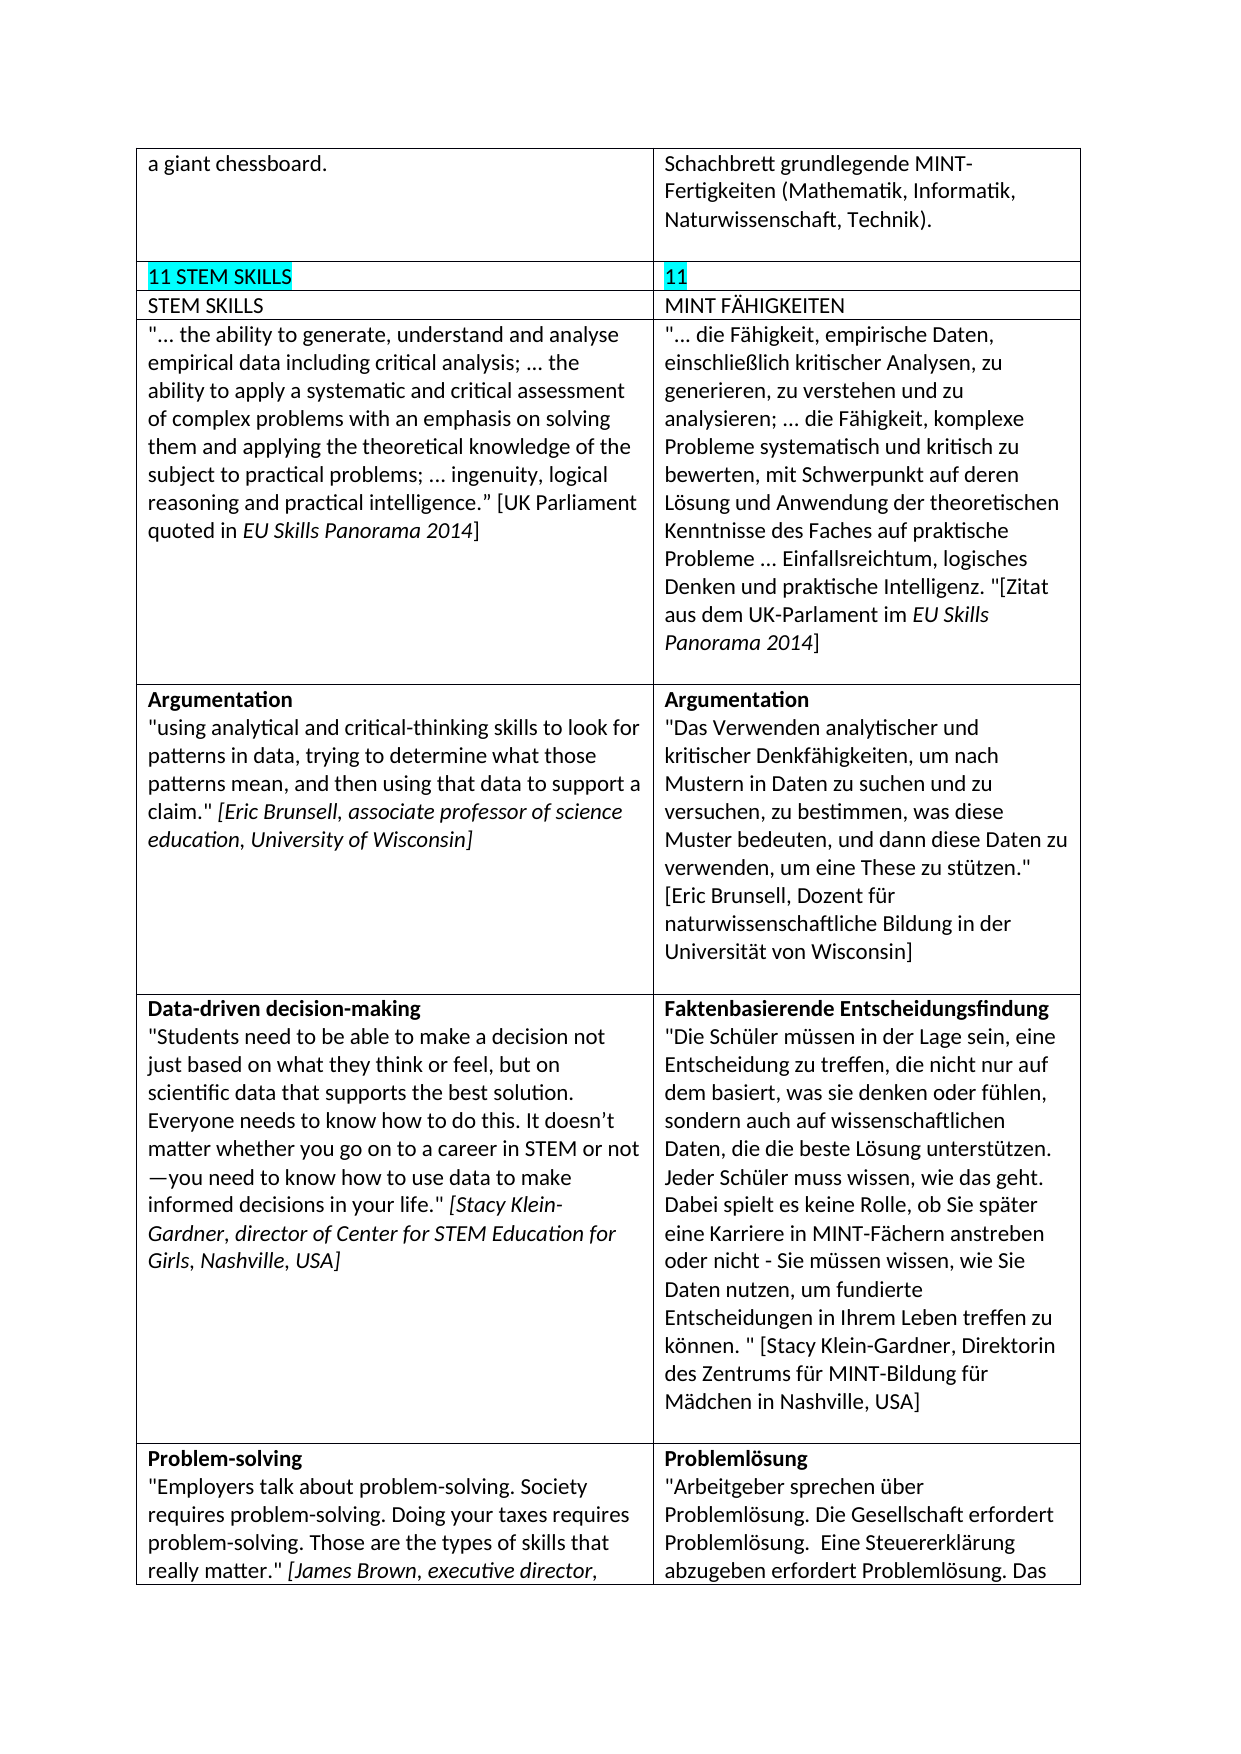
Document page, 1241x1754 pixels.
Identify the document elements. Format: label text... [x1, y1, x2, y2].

table_cell Data-driven decision-making "Students need to be able to make a decision not just based on what they think or feel, but on scientific data that supports the best solution. Everyone needs to know how to do this. It doesn’t matter whether you go on to a career in STEM or not—you need to know how to use data to make informed decisions in your life." [Stacy Klein-Gardner, director of Center for STEM Education for Girls, Nashville, USA] [137, 995, 653, 1443]
table_cell Argumentation "Das Verwenden analytischer und kritischer Denkfähigkeiten, um nach Mustern in Daten zu suchen und zu versuchen, zu bestimmen, was diese Muster bedeuten, und dann diese Daten zu verwenden, um eine These zu stützen." [Eric Brunsell, Dozent für naturwissenschaftliche Bildung in der Universität von Wisconsin] [654, 685, 1080, 993]
table_cell "... die Fähigkeit, empirische Daten, einschließlich kritischer Analysen, zu generieren, zu verstehen und zu analysieren; ... die Fähigkeit, komplexe Probleme systematisch und kritisch zu bewerten, mit Schwerpunkt auf deren Lösung und Anwendung der theoretischen Kenntnisse des Faches auf praktische Probleme ... Einfallsreichtum, logisches Denken und praktische Intelligenz. "[Zitat aus dem UK-Parlament im EU Skills Panorama 2014] [654, 320, 1080, 684]
table_cell "... the ability to generate, understand and analyse empirical data including critical analysis; ... the ability to apply a systematic and critical assessment of complex problems with an emphasis on solving them and applying the theoretical knowledge of the subject to practical problems; ... ingenuity, logical reasoning and practical intelligence.” [UK Parliament quoted in EU Skills Panorama 2014] [137, 320, 653, 684]
table_cell STEM SKILLS [137, 291, 653, 319]
table_cell Problem-solving "Employers talk about problem-solving. Society requires problem-solving. Doing your taxes requires problem-solving. Those are the types of skills that really matter." [James Brown, executive director, [137, 1444, 653, 1584]
table_cell 11 STEM SKILLS [137, 262, 653, 290]
table_cell MINT FÄHIGKEITEN [654, 291, 1080, 319]
table_cell a giant chessboard. [137, 149, 653, 261]
table_cell Faktenbasierende Entscheidungsfindung "Die Schüler müssen in der Lage sein, eine Entscheidung zu treffen, die nicht nur auf dem basiert, was sie denken oder fühlen, sondern auch auf wissenschaftlichen Daten, die die beste Lösung unterstützen. Jeder Schüler muss wissen, wie das geht. Dabei spielt es keine Rolle, ob Sie später eine Karriere in MINT-Fächern anstreben oder nicht - Sie müssen wissen, wie Sie Daten nutzen, um fundierte Entscheidungen in Ihrem Leben treffen zu können. " [Stacy Klein-Gardner, Direktorin des Zentrums für MINT-Bildung für Mädchen in Nashville, USA] [654, 995, 1080, 1443]
table_cell Argumentation "using analytical and critical-thinking skills to look for patterns in data, trying to determine what those patterns mean, and then using that data to support a claim." [Eric Brunsell, associate professor of science education, University of Wisconsin] [137, 685, 653, 993]
table_cell Problemlösung "Arbeitgeber sprechen über Problemlösung. Die Gesellschaft erfordert Problemlösung. Eine Steuererklärung abzugeben erfordert Problemlösung. Das [654, 1444, 1080, 1584]
table_cell Schachbrett grundlegende MINT-Fertigkeiten (Mathematik, Informatik, Naturwissenschaft, Technik). [654, 149, 1080, 261]
table_cell 11 [654, 262, 1080, 290]
